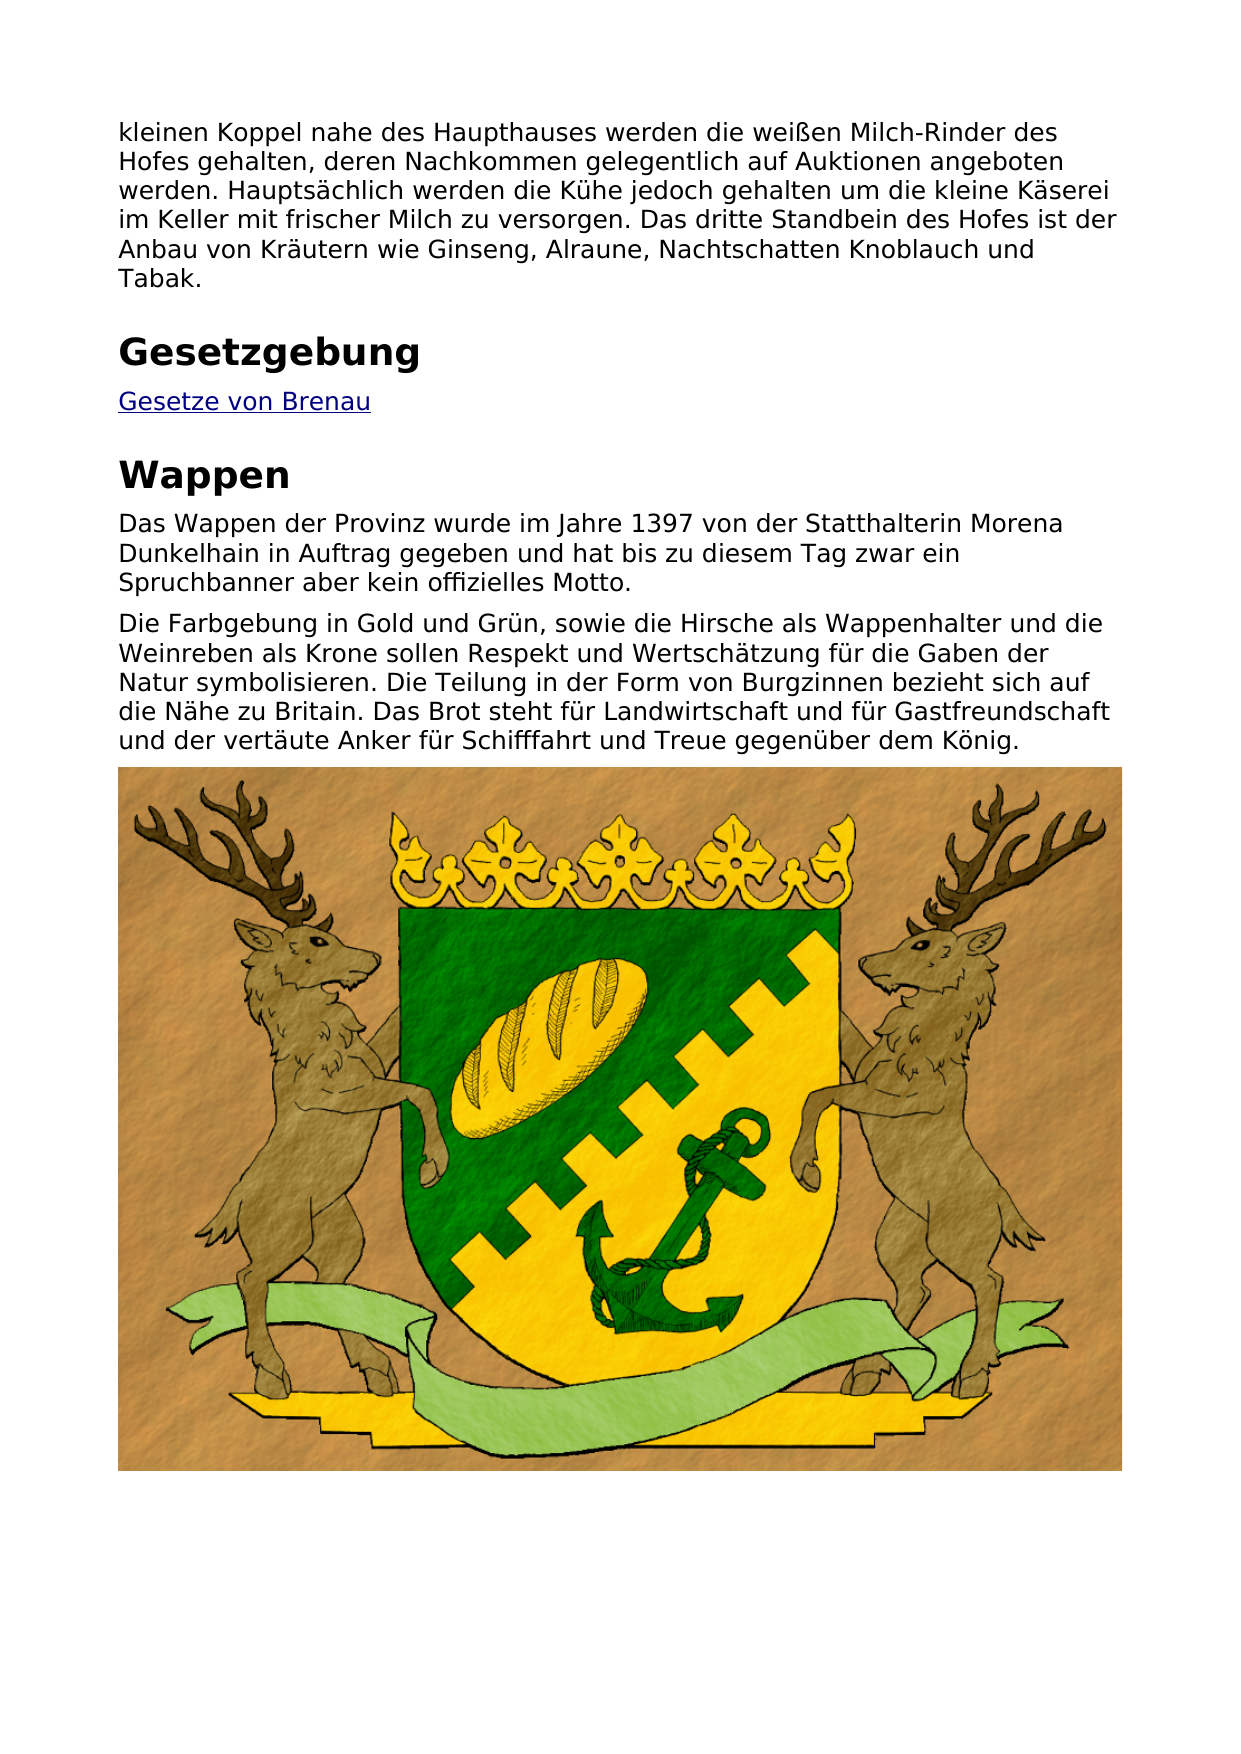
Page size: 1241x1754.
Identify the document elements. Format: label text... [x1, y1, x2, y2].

subtitle Wappen [118, 453, 1122, 497]
text Gesetze von Brenau [118, 387, 1122, 416]
text Die Farbgebung in Gold und Grün, sowie die Hirsche als Wappenhalter und die Weinreben als Krone sollen Respekt und Wertschätzung für die Gaben der Natur symbolisieren. Die Teilung in der Form von Burgzinnen bezieht sich auf die Nähe zu Britain. Das Brot steht für Landwirtschaft und für Gastfreundschaft und der vertäute Anker für Schifffahrt und Treue gegenüber dem König. [118, 609, 1122, 755]
text Das Wappen der Provinz wurde im Jahre 1397 von der Statthalterin Morena Dunkelhain in Auftrag gegeben und hat bis zu diesem Tag zwar ein Spruchbanner aber kein offizielles Motto. [118, 509, 1122, 597]
subtitle Gesetzgebung [118, 331, 1122, 374]
picture [118, 767, 1123, 1471]
text kleinen Koppel nahe des Haupthauses werden die weißen Milch-Rinder des Hofes gehalten, deren Nachkommen gelegentlich auf Auktionen angeboten werden. Hauptsächlich werden die Kühe jedoch gehalten um die kleine Käserei im Keller mit frischer Milch zu versorgen. Das dritte Standbein des Hofes ist der Anbau von Kräutern wie Ginseng, Alraune, Nachtschatten Knoblauch und Tabak. [118, 118, 1122, 293]
